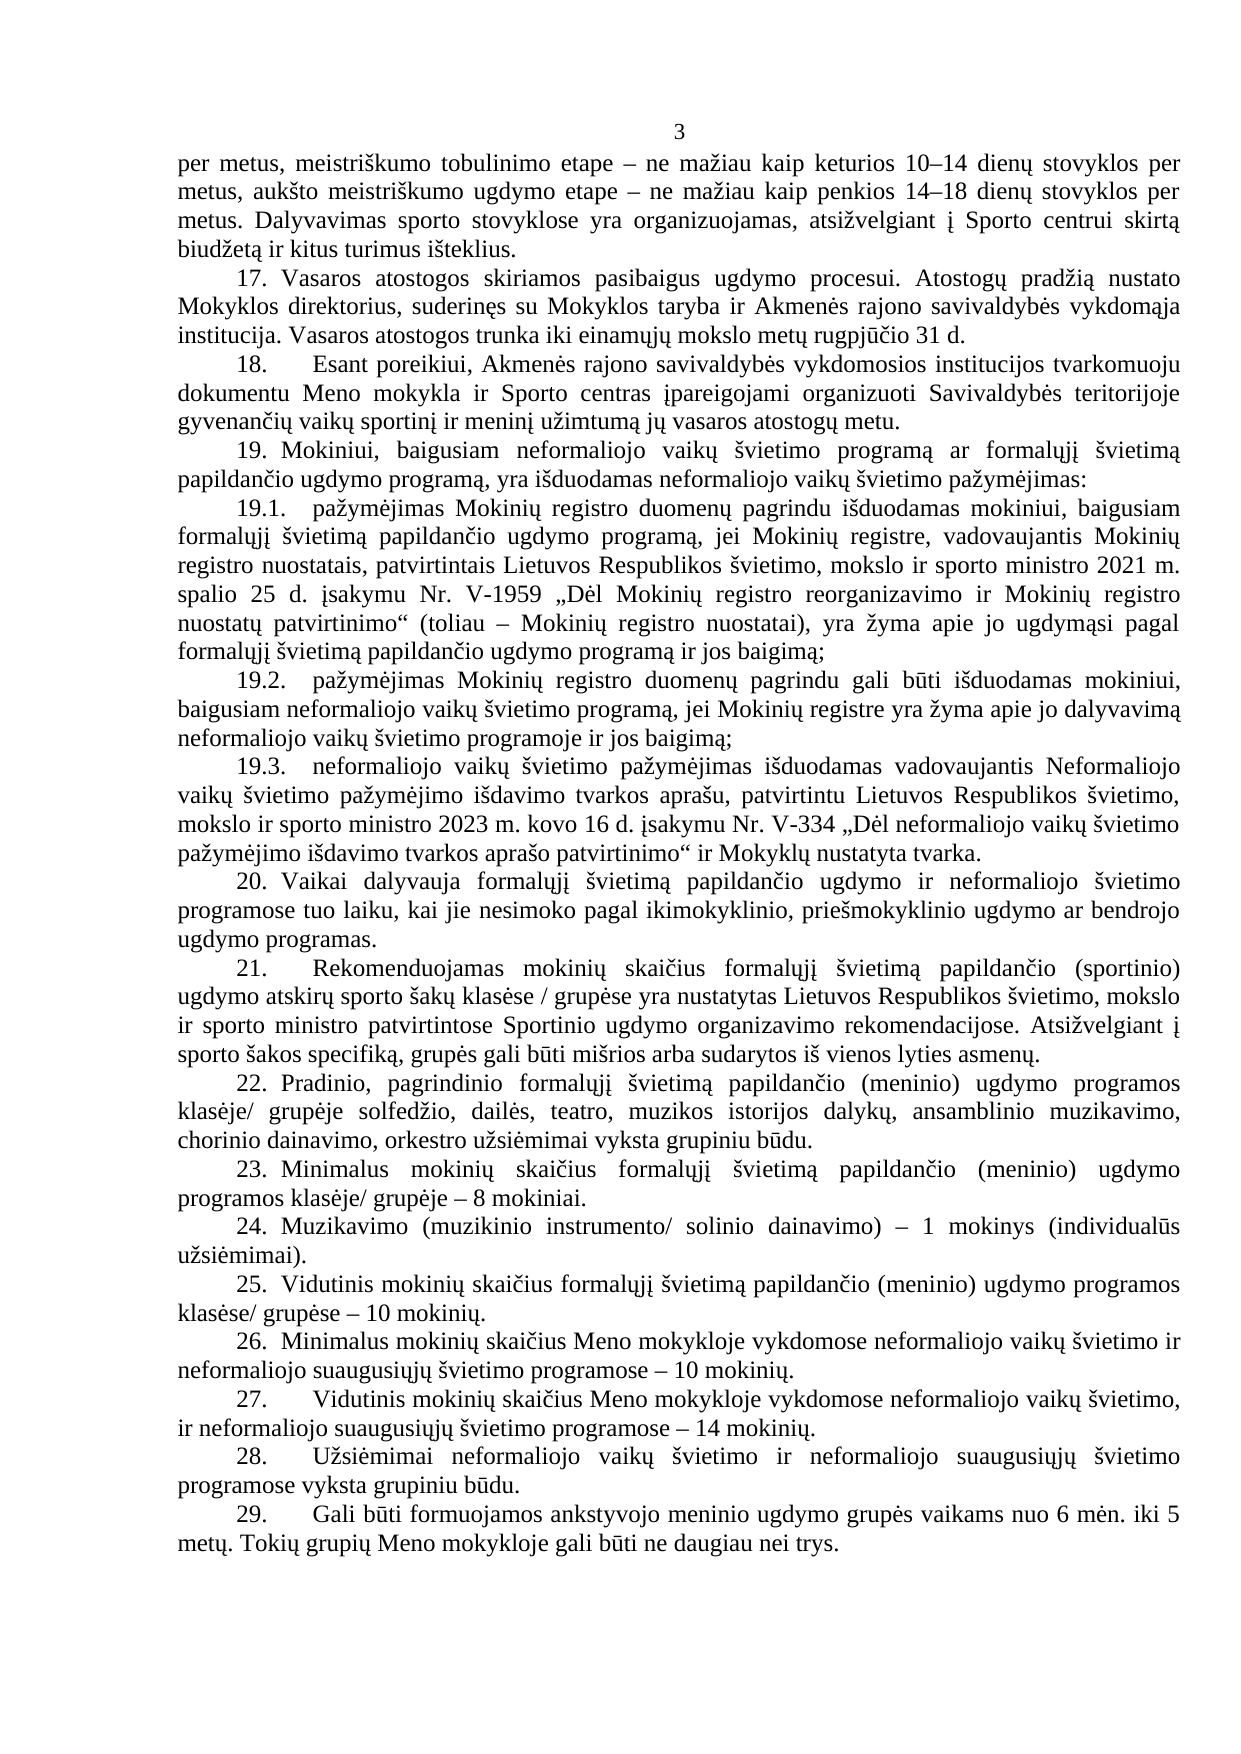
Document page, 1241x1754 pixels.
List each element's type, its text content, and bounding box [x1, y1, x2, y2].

text 26. Minimalus mokinių skaičius Meno mokykloje vykdomose neformaliojo vaikų švietimo ir neformaliojo suaugusiųjų švietimo programose – 10 mokinių. [177, 1326, 1181, 1384]
text per metus, meistriškumo tobulinimo etape – ne mažiau kaip keturios 10–14 dienų stovyklos per metus, aukšto meistriškumo ugdymo etape – ne mažiau kaip penkios 14–18 dienų stovyklos per metus. Dalyvavimas sporto stovyklose yra organizuojamas, atsižvelgiant į Sporto centrui skirtą biudžetą ir kitus turimus išteklius. [177, 148, 1181, 263]
text 24. Muzikavimo (muzikinio instrumento/ solinio dainavimo) – 1 mokinys (individualūs užsiėmimai). [177, 1211, 1181, 1269]
text 27. Vidutinis mokinių skaičius Meno mokykloje vykdomose neformaliojo vaikų švietimo, ir neformaliojo suaugusiųjų švietimo programose – 14 mokinių. [177, 1384, 1181, 1441]
text 17. Vasaros atostogos skiriamos pasibaigus ugdymo procesui. Atostogų pradžią nustato Mokyklos direktorius, suderinęs su Mokyklos taryba ir Akmenės rajono savivaldybės vykdomąja institucija. Vasaros atostogos trunka iki einamųjų mokslo metų rugpjūčio 31 d. [177, 263, 1181, 349]
text 28. Užsiėmimai neformaliojo vaikų švietimo ir neformaliojo suaugusiųjų švietimo programose vyksta grupiniu būdu. [177, 1441, 1181, 1499]
text 18. Esant poreikiui, Akmenės rajono savivaldybės vykdomosios institucijos tvarkomuoju dokumentu Meno mokykla ir Sporto centras įpareigojami organizuoti Savivaldybės teritorijoje gyvenančių vaikų sportinį ir meninį užimtumą jų vasaros atostogų metu. [177, 349, 1181, 435]
text 22. Pradinio, pagrindinio formalųjį švietimą papildančio (meninio) ugdymo programos klasėje/ grupėje solfedžio, dailės, teatro, muzikos istorijos dalykų, ansamblinio muzikavimo, chorinio dainavimo, orkestro užsiėmimai vyksta grupiniu būdu. [177, 1068, 1181, 1154]
text 23. Minimalus mokinių skaičius formalųjį švietimą papildančio (meninio) ugdymo programos klasėje/ grupėje – 8 mokiniai. [177, 1154, 1181, 1211]
text 25. Vidutinis mokinių skaičius formalųjį švietimą papildančio (meninio) ugdymo programos klasėse/ grupėse – 10 mokinių. [177, 1269, 1181, 1326]
text 21. Rekomenduojamas mokinių skaičius formalųjį švietimą papildančio (sportinio) ugdymo atskirų sporto šakų klasėse / grupėse yra nustatytas Lietuvos Respublikos švietimo, mokslo ir sporto ministro patvirtintose Sportinio ugdymo organizavimo rekomendacijose. Atsižvelgiant į sporto šakos specifiką, grupės gali būti mišrios arba sudarytos iš vienos lyties asmenų. [177, 953, 1181, 1068]
text 29. Gali būti formuojamos ankstyvojo meninio ugdymo grupės vaikams nuo 6 mėn. iki 5 metų. Tokių grupių Meno mokykloje gali būti ne daugiau nei trys. [177, 1499, 1181, 1556]
text 19.3. neformaliojo vaikų švietimo pažymėjimas išduodamas vadovaujantis Neformaliojo vaikų švietimo pažymėjimo išdavimo tvarkos aprašu, patvirtintu Lietuvos Respublikos švietimo, mokslo ir sporto ministro 2023 m. kovo 16 d. įsakymu Nr. V-334 „Dėl neformaliojo vaikų švietimo pažymėjimo išdavimo tvarkos aprašo patvirtinimo“ ir Mokyklų nustatyta tvarka. [177, 751, 1181, 866]
text 19.2. pažymėjimas Mokinių registro duomenų pagrindu gali būti išduodamas mokiniui, baigusiam neformaliojo vaikų švietimo programą, jei Mokinių registre yra žyma apie jo dalyvavimą neformaliojo vaikų švietimo programoje ir jos baigimą; [177, 665, 1181, 751]
text 20. Vaikai dalyvauja formalųjį švietimą papildančio ugdymo ir neformaliojo švietimo programose tuo laiku, kai jie nesimoko pagal ikimokyklinio, priešmokyklinio ugdymo ar bendrojo ugdymo programas. [177, 866, 1181, 953]
text 19. Mokiniui, baigusiam neformaliojo vaikų švietimo programą ar formalųjį švietimą papildančio ugdymo programą, yra išduodamas neformaliojo vaikų švietimo pažymėjimas: [177, 435, 1181, 493]
text 19.1. pažymėjimas Mokinių registro duomenų pagrindu išduodamas mokiniui, baigusiam formalųjį švietimą papildančio ugdymo programą, jei Mokinių registre, vadovaujantis Mokinių registro nuostatais, patvirtintais Lietuvos Respublikos švietimo, mokslo ir sporto ministro 2021 m. spalio 25 d. įsakymu Nr. V-1959 „Dėl Mokinių registro reorganizavimo ir Mokinių registro nuostatų patvirtinimo“ (toliau – Mokinių registro nuostatai), yra žyma apie jo ugdymąsi pagal formalųjį švietimą papildančio ugdymo programą ir jos baigimą; [177, 493, 1181, 665]
